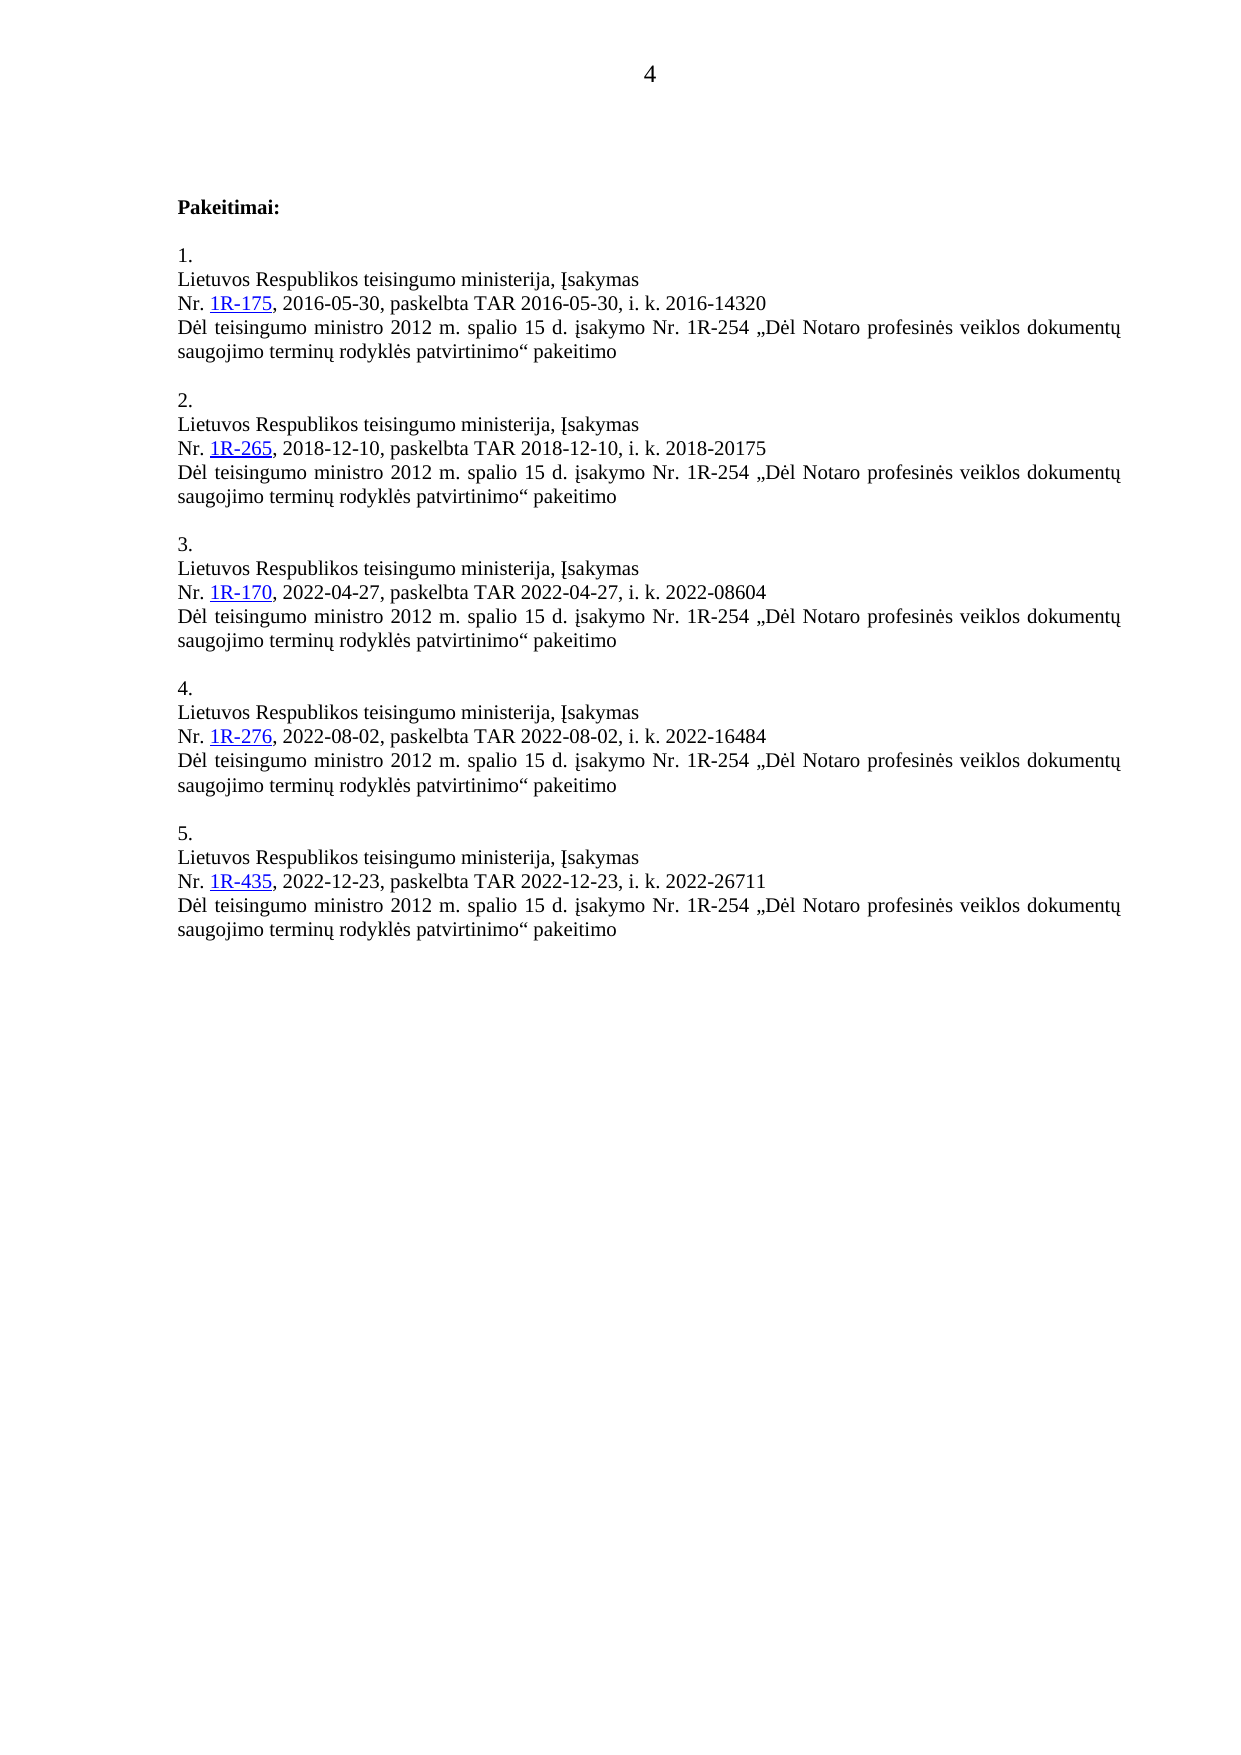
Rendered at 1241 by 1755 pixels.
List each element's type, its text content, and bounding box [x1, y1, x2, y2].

text Lietuvos Respublikos teisingumo ministerija, Įsakymas [177, 412, 1122, 436]
text 1. [177, 243, 1122, 267]
text Dėl teisingumo ministro 2012 m. spalio 15 d. įsakymo Nr. 1R-254 „Dėl Notaro profesinės veiklos dokumentų saugojimo terminų rodyklės patvirtinimo“ pakeitimo [177, 893, 1122, 941]
text Nr. 1R-175, 2016-05-30, paskelbta TAR 2016-05-30, i. k. 2016-14320 [177, 291, 1122, 315]
text Nr. 1R-265, 2018-12-10, paskelbta TAR 2018-12-10, i. k. 2018-20175 [177, 436, 1122, 460]
text Lietuvos Respublikos teisingumo ministerija, Įsakymas [177, 845, 1122, 869]
text Dėl teisingumo ministro 2012 m. spalio 15 d. įsakymo Nr. 1R-254 „Dėl Notaro profesinės veiklos dokumentų saugojimo terminų rodyklės patvirtinimo“ pakeitimo [177, 748, 1122, 797]
text Dėl teisingumo ministro 2012 m. spalio 15 d. įsakymo Nr. 1R-254 „Dėl Notaro profesinės veiklos dokumentų saugojimo terminų rodyklės patvirtinimo“ pakeitimo [177, 604, 1122, 652]
text Lietuvos Respublikos teisingumo ministerija, Įsakymas [177, 556, 1122, 580]
text 3. [177, 532, 1122, 556]
text Nr. 1R-435, 2022-12-23, paskelbta TAR 2022-12-23, i. k. 2022-26711 [177, 869, 1122, 893]
text Lietuvos Respublikos teisingumo ministerija, Įsakymas [177, 700, 1122, 724]
text 5. [177, 821, 1122, 845]
text Lietuvos Respublikos teisingumo ministerija, Įsakymas [177, 267, 1122, 291]
text Pakeitimai: [177, 195, 1122, 219]
text 2. [177, 387, 1122, 412]
text 4. [177, 676, 1122, 700]
text Dėl teisingumo ministro 2012 m. spalio 15 d. įsakymo Nr. 1R-254 „Dėl Notaro profesinės veiklos dokumentų saugojimo terminų rodyklės patvirtinimo“ pakeitimo [177, 460, 1122, 508]
text Nr. 1R-170, 2022-04-27, paskelbta TAR 2022-04-27, i. k. 2022-08604 [177, 580, 1122, 604]
text Dėl teisingumo ministro 2012 m. spalio 15 d. įsakymo Nr. 1R-254 „Dėl Notaro profesinės veiklos dokumentų saugojimo terminų rodyklės patvirtinimo“ pakeitimo [177, 315, 1122, 363]
text Nr. 1R-276, 2022-08-02, paskelbta TAR 2022-08-02, i. k. 2022-16484 [177, 724, 1122, 748]
